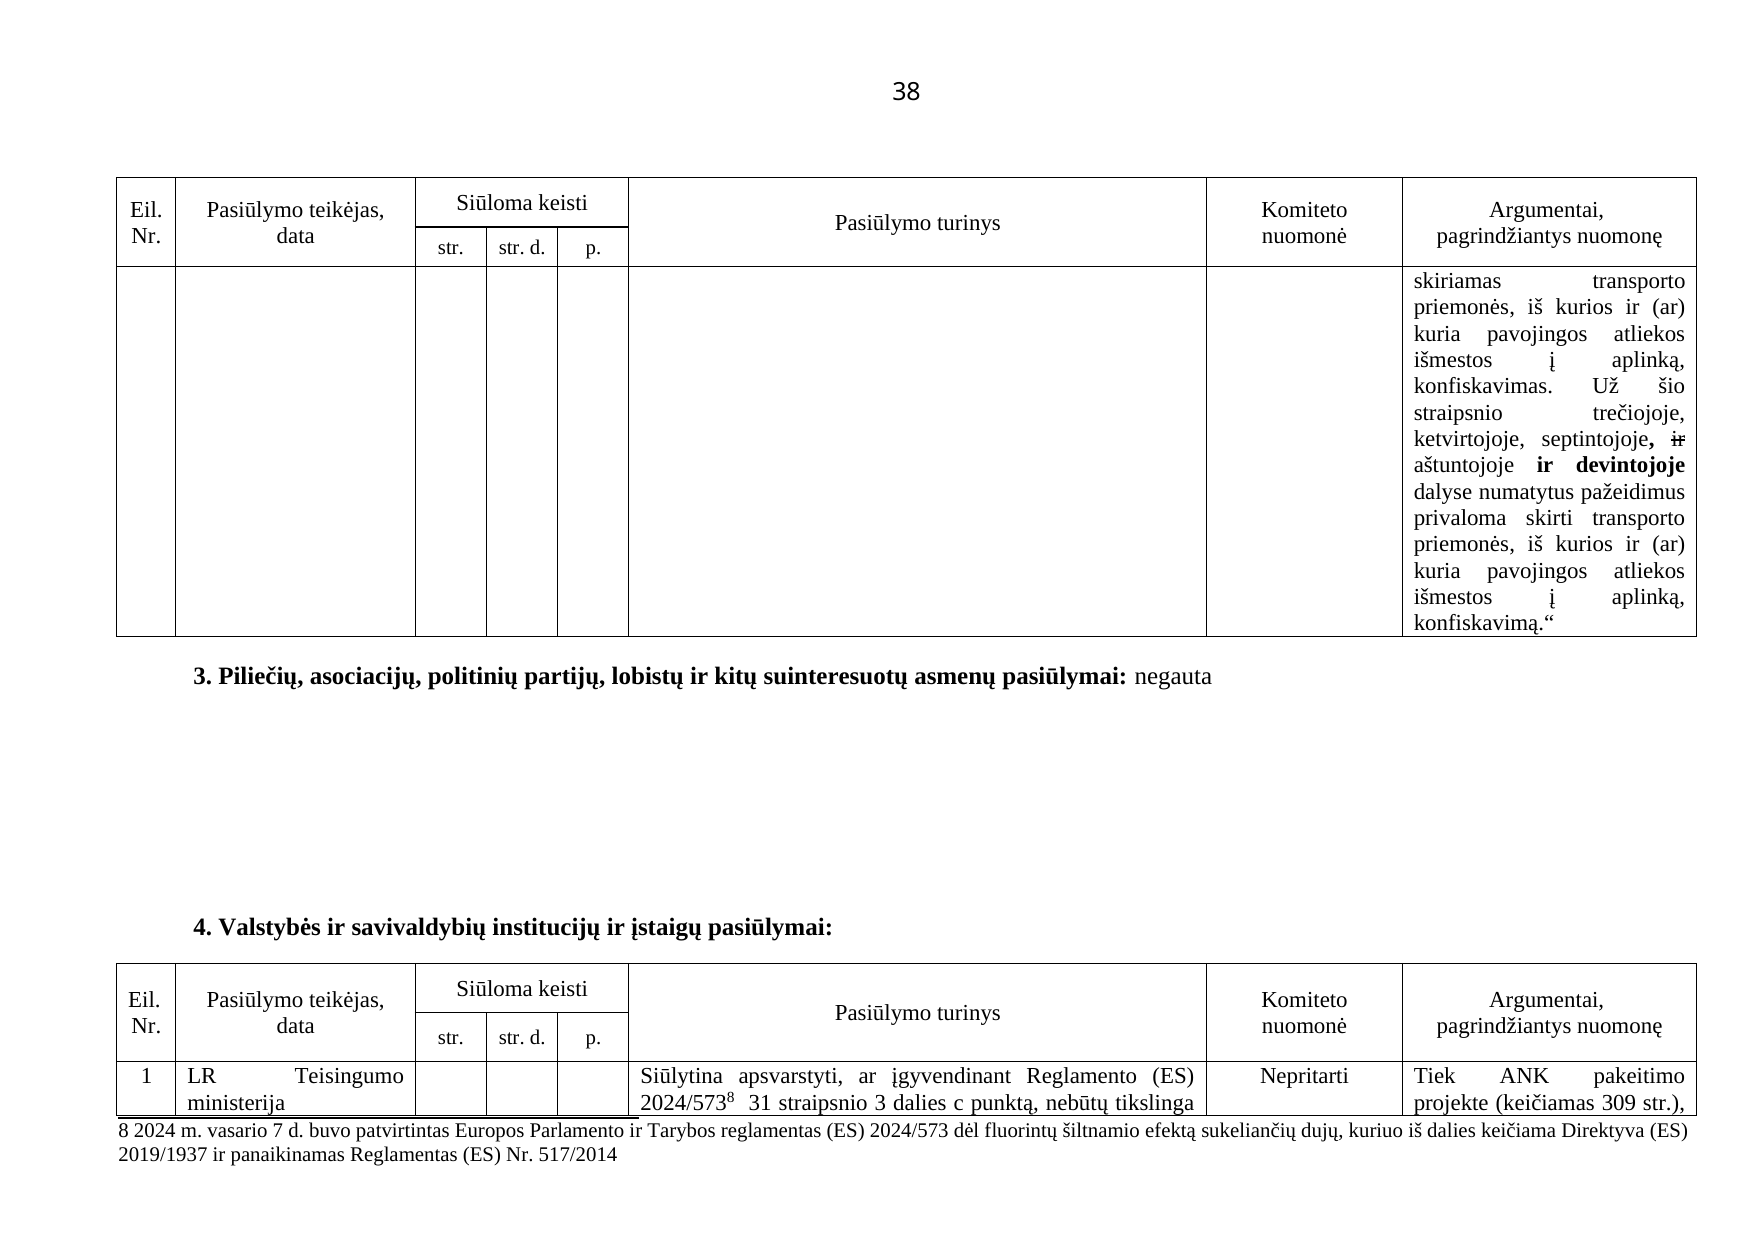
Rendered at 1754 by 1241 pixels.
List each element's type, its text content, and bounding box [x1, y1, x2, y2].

table_cell [558, 267, 628, 636]
table_cell skiriamas transporto priemonės, iš kurios ir (ar) kuria pavojingos atliekos išmestos į aplinką, konfiskavimas. Už šio straipsnio trečiojoje, ketvirtojoje, septintojoje, ir aštuntojoje ir devintojoje dalyse numatytus pažeidimus privaloma skirti transporto priemonės, iš kurios ir (ar) kuria pavojingos atliekos išmestos į aplinką, konfiskavimą.“ [1403, 267, 1696, 636]
table_cell [416, 1062, 486, 1115]
table_cell str. [416, 228, 486, 266]
table_header Pasiūlymo turinys [629, 964, 1206, 1061]
table_header Eil. Nr. [117, 178, 175, 266]
table_cell [117, 267, 175, 636]
table_header Komiteto nuomonė [1207, 964, 1402, 1061]
table_cell 1 [117, 1062, 175, 1115]
table_cell Nepritarti [1207, 1062, 1402, 1115]
table_cell p. [558, 1013, 628, 1061]
table_cell [487, 267, 557, 636]
table_cell Siūlytina apsvarstyti, ar įgyvendinant Reglamento (ES) 2024/573 31 straipsnio 3 dalies c punktą, nebūtų tikslinga [629, 1062, 1206, 1115]
subtitle 3. Piliečių, asociacijų, politinių partijų, lobistų ir kitų suinteresuotų asmenų pasiūlymai: negauta [118, 661, 1695, 690]
table_header Argumentai, pagrindžiantys nuomonę [1403, 964, 1696, 1061]
table_cell LR Teisingumo ministerija [176, 1062, 415, 1115]
table_cell [176, 267, 415, 636]
table_cell [558, 1062, 628, 1115]
table_cell str. [416, 1013, 486, 1061]
table_header Pasiūlymo teikėjas, data [176, 964, 415, 1061]
table_cell Siekdami mažinti korupcijos rizikos veiksnių atsiradimo tikimybę, taip pat siekdami teisinio reguliavimo išsamumo, nuoseklumo, skaidrumo ir atsparumo korupcijai, dėl Projekto teikiame žemiau išdėstytas pastabas ir pasiūlymus: Kritinės antikorupcinių pastabos ir pasiūlymai: Kritinių antikorupcinių pastabų neteikiama Kitos antikorupcinės pastabos ir pasiūlymai: Projektu kai kuriais atvejais nenumatomas pažeidimo padarymo įrankio ir priemonės konfiskavimas už sunkesnius pažeidimus (t. y. pagal Projektą minėtų įrankių ir priemonių konfiskavimas numatomas už lengvesnius pažeidimus), taip sudarant palankesnes sąlygas šiuos sunkesnius pažeidimus padariusiems asmenims bei neužtikrinant veiksmingos šių sunkesnių pažeidimų prevencijos Projekto 11 straipsniu siūloma papildyti Lietuvos Respublikos aplinkos apsaugos įstatymo (toliau – Įstatymas) 72 straipsnį 11 dalimi: „Už šio straipsnio ketvirtojoje ir aštuntojoje dalyse numatytus pažeidimus gali būti skiriamas pažeidimo padarymo įrankio ir priemonės, iš kurios ir (ar) kuria nepavojingos atliekos pašalintos į jūrą, konfiskavimas“. Pažymėtina, kad Įstatymo 72 straipsnio devintojoje dalyje numatytas pažeidimas, kuris yra sunkesnis už numatytus minėto straipsnio ketvirtojoje ir aštuntojoje dalyse, tačiau šiuo atveju pažeidimo padarymo įrankio ir priemonės, iš kurios ir (ar) kuria nepavojingos atliekos pašalintos į jūrą, konfiskavimo galimybė pagal Projektą nenumatoma. Toks Projektu siūlomas teisinis reguliavimas laikytinas ydingu antikorupciniu aspektu, kadangi būtų sudarytos palankesnės sąlygos sunkesnį pažeidimą (t. y. numatytą Įstatymo 72 straipsnio devintojoje dalyje) padariusiems asmenims, neužtikrinama veiksminga šių sunkesnių pažeidimų prevencija. Analogiška pastaba taikytina ir dėl Projekto 12 straipsniu siūlomos papildyti Įstatymo 73 straipsnio 11 dalies, Projekto 15 straipsniu siūlomos papildyti Įstatymo 90 straipsnį 9 dalies, Projekto 16 straipsniu siūlomos papildyti Įstatymo 91 straipsnį 11 dalies, taip pat dėl Projekto 4 straipsniu siūlomos papildyti Įstatymo 401 straipsnio 4 dalies. Kitos pastabos ir pasiūlymai: Kitų antikorupcinių pastabų neteikiama Atlikus Projekto antikorupcinį vertinimą darytina išvada, kad Projekto nuostatos gali būti ydingos antikorupciniu požiūriu, kadangi kai kuriais atvejais nenumatomas pažeidimo padarymo įrankio ir priemonės konfiskavimas už sunkesnius pažeidimus, taip sudarant palankesnes sąlygas šiuos sunkesnius pažeidimus padariusiems asmenims bei neužtikrinant veiksmingos šių sunkesnių pažeidimų prevencijos. [629, 267, 1206, 636]
table_cell str. d. [487, 228, 557, 266]
table_header Komiteto nuomonė [1207, 178, 1402, 266]
table_cell str. d. [487, 1013, 557, 1061]
table_header Siūloma keisti [416, 964, 628, 1012]
table_header Eil. Nr. [117, 964, 175, 1061]
table_cell [1207, 267, 1402, 636]
table_cell [487, 1062, 557, 1115]
table_cell p. [558, 228, 628, 266]
table_header Pasiūlymo teikėjas, data [176, 178, 415, 266]
table_cell [416, 267, 486, 636]
table_header Pasiūlymo turinys [629, 178, 1206, 266]
subtitle 4. Valstybės ir savivaldybių institucijų ir įstaigų pasiūlymai: [118, 912, 1695, 941]
table_header Argumentai, pagrindžiantys nuomonę [1403, 178, 1696, 266]
table_header Siūloma keisti [416, 178, 628, 226]
table_cell Tiek ANK pakeitimo projekte (keičiamas 309 str.), [1403, 1062, 1696, 1115]
